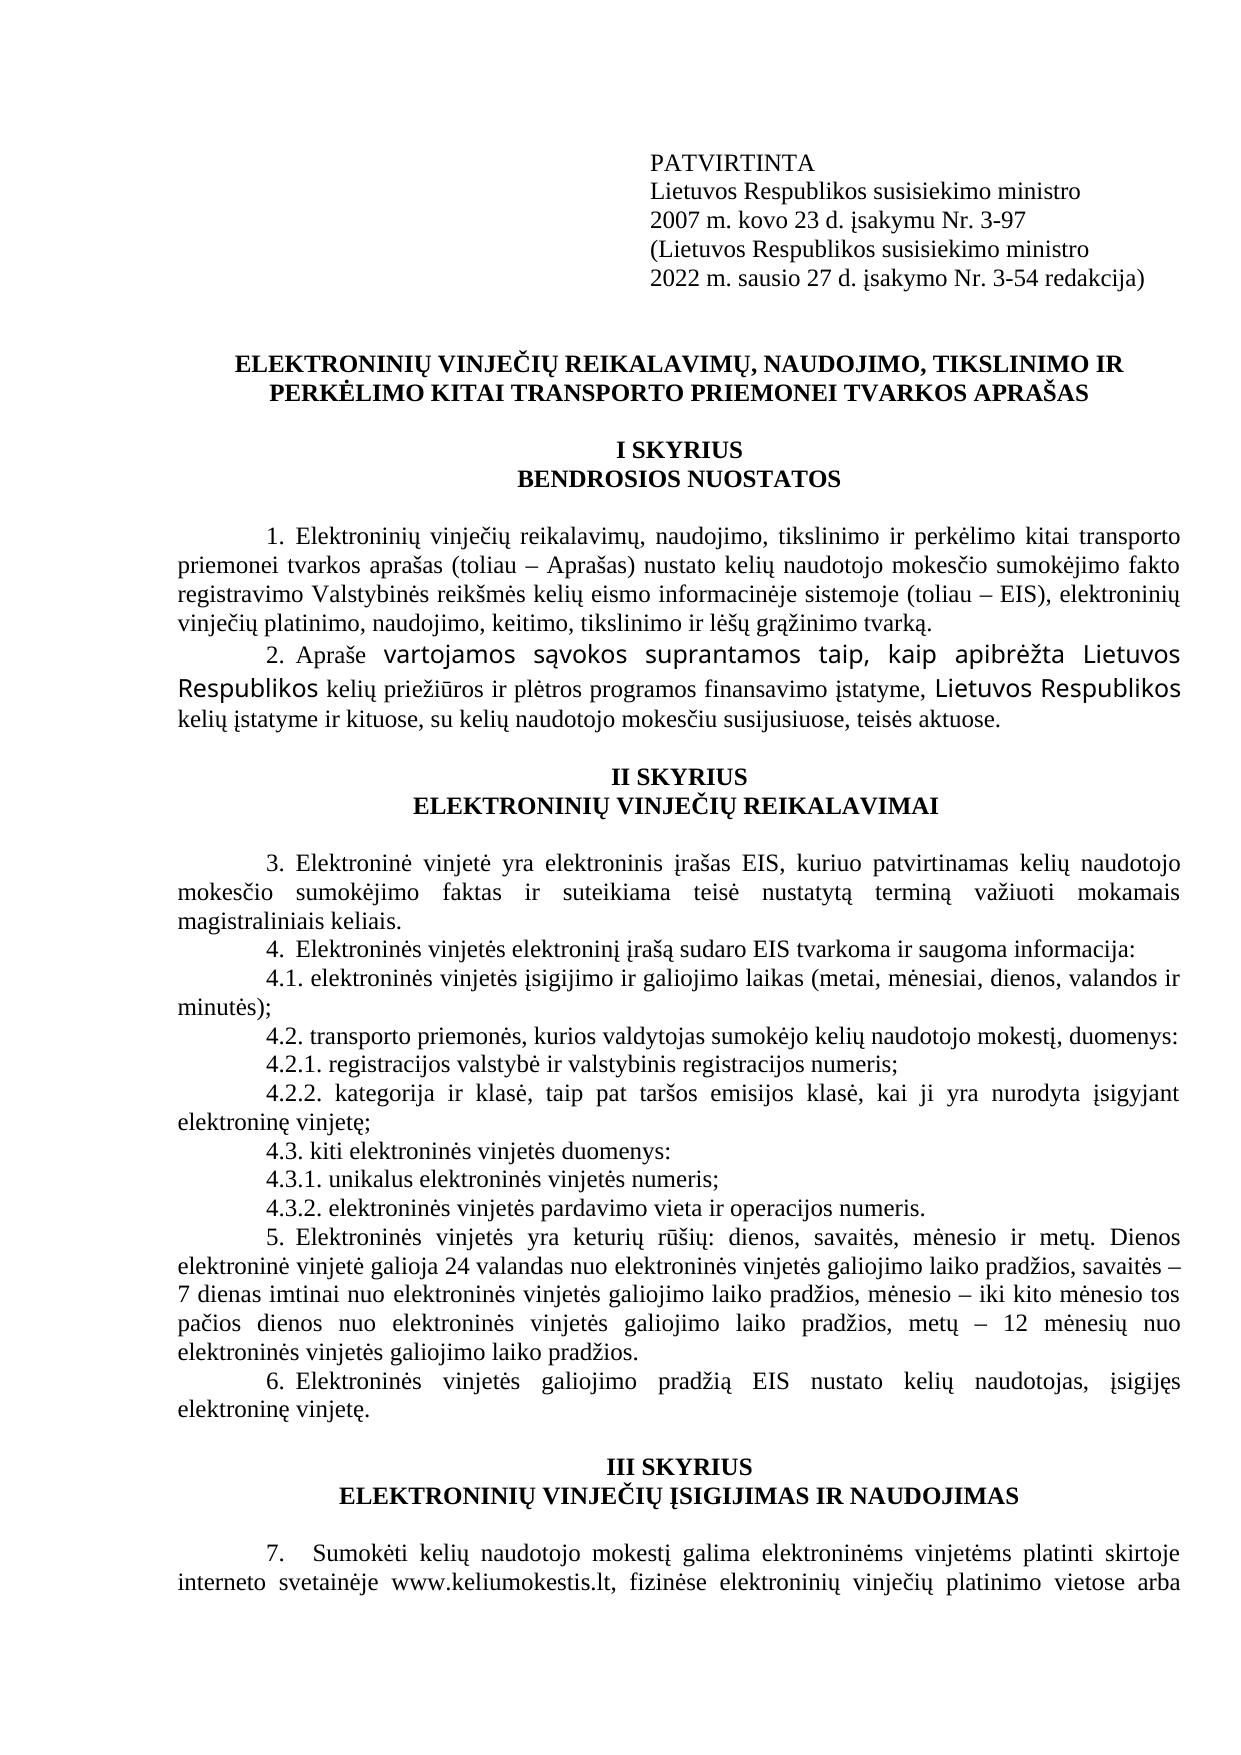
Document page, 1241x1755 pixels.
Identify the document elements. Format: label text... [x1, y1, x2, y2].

text 4.3. kiti elektroninės vinjetės duomenys: [177, 1136, 1181, 1164]
text BENDROSIOS NUOSTATOS [177, 464, 1181, 493]
text 6. Elektroninės vinjetės galiojimo pradžią EIS nustato kelių naudotojas, įsigijęs elektroninę vinjetę. [177, 1366, 1181, 1423]
text 3. Elektroninė vinjetė yra elektroninis įrašas EIS, kuriuo patvirtinamas kelių naudotojo mokesčio sumokėjimo faktas ir suteikiama teisė nustatytą terminą važiuoti mokamais magistraliniais keliais. [177, 848, 1181, 934]
text ELEKTRONINIŲ VINJEČIŲ REIKALAVIMAI [177, 791, 1181, 819]
text 4.3.2. elektroninės vinjetės pardavimo vieta ir operacijos numeris. [177, 1193, 1181, 1222]
text 2. Apraše vartojamos sąvokos suprantamos taip, kaip apibrėžta Lietuvos Respublikos kelių priežiūros ir plėtros programos finansavimo įstatyme, Lietuvos Respublikos kelių įstatyme ir kituose, su kelių naudotojo mokesčiu susijusiuose, teisės aktuose. [177, 636, 1181, 733]
text ELEKTRONINIŲ VINJEČIŲ REIKALAVIMŲ, NAUDOJIMO, TIKSLINIMO IR PERKĖLIMO KITAI TRANSPORTO PRIEMONEI TVARKOS APRAŠAS [177, 349, 1181, 406]
text 5. Elektroninės vinjetės yra keturių rūšių: dienos, savaitės, mėnesio ir metų. Dienos elektroninė vinjetė galioja 24 valandas nuo elektroninės vinjetės galiojimo laiko pradžios, savaitės – 7 dienas imtinai nuo elektroninės vinjetės galiojimo laiko pradžios, mėnesio – iki kito mėnesio tos pačios dienos nuo elektroninės vinjetės galiojimo laiko pradžios, metų – 12 mėnesių nuo elektroninės vinjetės galiojimo laiko pradžios. [177, 1222, 1181, 1366]
text 4.3.1. unikalus elektroninės vinjetės numeris; [177, 1164, 1181, 1193]
text ELEKTRONINIŲ VINJEČIŲ ĮSIGIJIMAS IR NAUDOJIMAS [177, 1481, 1181, 1509]
text 2007 m. kovo 23 d. įsakymu Nr. 3-97 [650, 205, 1181, 234]
text 4.2.1. registracijos valstybė ir valstybinis registracijos numeris; [177, 1049, 1181, 1078]
text Lietuvos Respublikos susisiekimo ministro [650, 176, 1181, 205]
text (Lietuvos Respublikos susisiekimo ministro [650, 234, 1181, 263]
text III SKYRIUS [177, 1452, 1181, 1481]
text 7. Sumokėti kelių naudotojo mokestį galima elektroninėms vinjetėms platinti skirtoje interneto svetainėje www.keliumokestis.lt, fizinėse elektroninių vinječių platinimo vietose arba [177, 1538, 1181, 1596]
text II SKYRIUS [177, 762, 1181, 791]
text 2022 m. sausio 27 d. įsakymo Nr. 3-54 redakcija) [650, 263, 1181, 291]
text 4. Elektroninės vinjetės elektroninį įrašą sudaro EIS tvarkoma ir saugoma informacija: [177, 934, 1181, 963]
text 4.2. transporto priemonės, kurios valdytojas sumokėjo kelių naudotojo mokestį, duomenys: [177, 1021, 1181, 1049]
text 4.2.2. kategorija ir klasė, taip pat taršos emisijos klasė, kai ji yra nurodyta įsigyjant elektroninę vinjetę; [177, 1078, 1181, 1136]
text PATVIRTINTA [650, 148, 1181, 176]
text 4.1. elektroninės vinjetės įsigijimo ir galiojimo laikas (metai, mėnesiai, dienos, valandos ir minutės); [177, 963, 1181, 1021]
text 1. Elektroninių vinječių reikalavimų, naudojimo, tikslinimo ir perkėlimo kitai transporto priemonei tvarkos aprašas (toliau – Aprašas) nustato kelių naudotojo mokesčio sumokėjimo fakto registravimo Valstybinės reikšmės kelių eismo informacinėje sistemoje (toliau – EIS), elektroninių vinječių platinimo, naudojimo, keitimo, tikslinimo ir lėšų grąžinimo tvarką. [177, 521, 1181, 636]
text I SKYRIUS [177, 435, 1181, 464]
